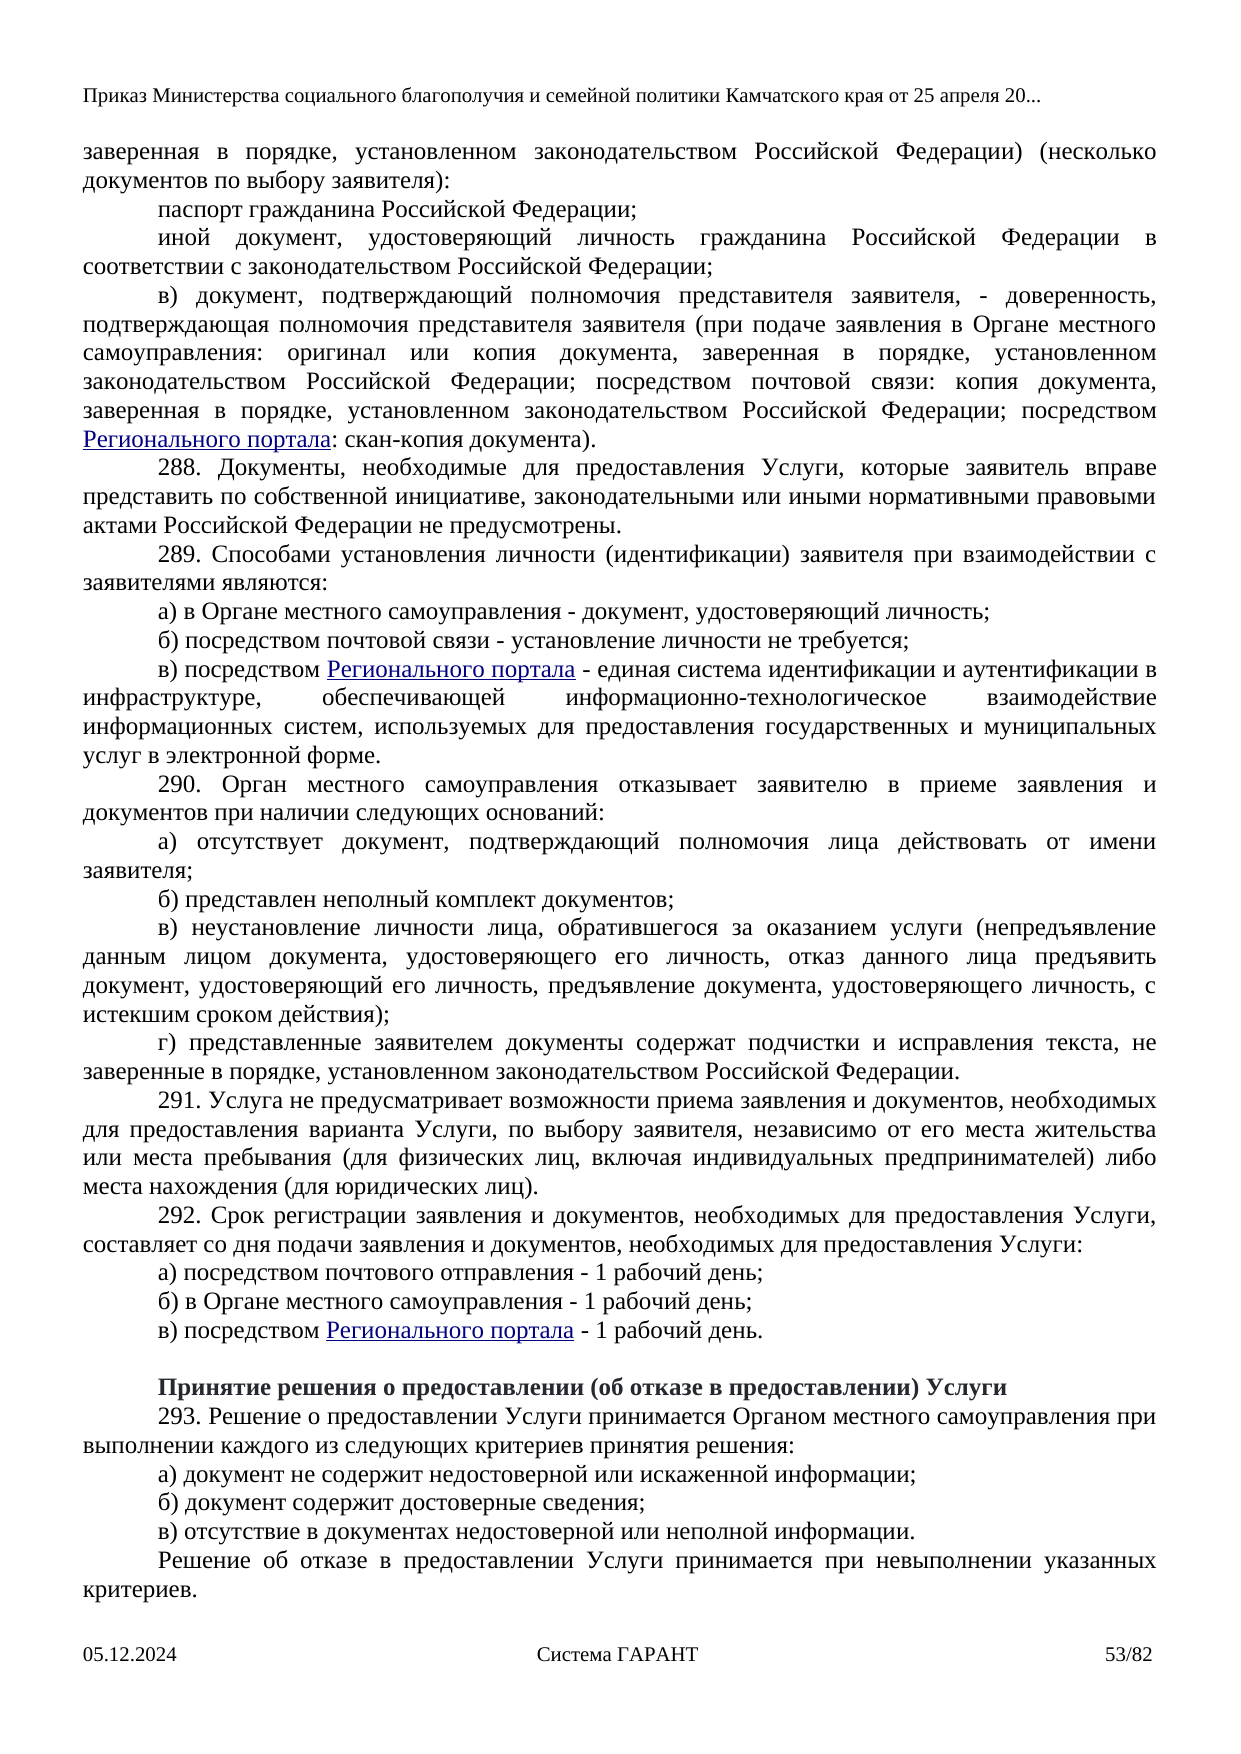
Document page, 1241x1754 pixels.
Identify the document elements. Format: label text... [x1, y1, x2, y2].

text а) документ не содержит недостоверной или искаженной информации; [83, 1459, 1157, 1487]
text в) отсутствие в документах недостоверной или неполной информации. [83, 1516, 1157, 1545]
text 291. Услуга не предусматривает возможности приема заявления и документов, необходимых для предоставления варианта Услуги, по выбору заявителя, независимо от его места жительства или места пребывания (для физических лиц, включая индивидуальных предпринимателей) либо места нахождения (для юридических лиц). [83, 1085, 1157, 1200]
text б) документ содержит достоверные сведения; [83, 1487, 1157, 1516]
text в) неустановление личности лица, обратившегося за оказанием услуги (непредъявление данным лицом документа, удостоверяющего его личность, отказ данного лица предъявить документ, удостоверяющий его личность, предъявление документа, удостоверяющего личность, с истекшим сроком действия); [83, 912, 1157, 1027]
text а) отсутствует документ, подтверждающий полномочия лица действовать от имени заявителя; [83, 826, 1157, 884]
text б) представлен неполный комплект документов; [83, 884, 1157, 912]
text а) посредством почтового отправления - 1 рабочий день; [83, 1257, 1157, 1286]
text 293. Решение о предоставлении Услуги принимается Органом местного самоуправления при выполнении каждого из следующих критериев принятия решения: [83, 1401, 1157, 1459]
text в) посредством Регионального портала - единая система идентификации и аутентификации в инфраструктуре, обеспечивающей информационно-технологическое взаимодействие информационных систем, используемых для предоставления государственных и муниципальных услуг в электронной форме. [83, 654, 1157, 769]
text иной документ, удостоверяющий личность гражданина Российской Федерации в соответствии с законодательством Российской Федерации; [83, 222, 1157, 280]
text 289. Способами установления личности (идентификации) заявителя при взаимодействии с заявителями являются: [83, 539, 1157, 596]
text а) в Органе местного самоуправления - документ, удостоверяющий личность; [83, 596, 1157, 625]
text в) посредством Регионального портала - 1 рабочий день. [83, 1315, 1157, 1344]
text б) посредством почтовой связи - установление личности не требуется; [83, 625, 1157, 654]
text б) в Органе местного самоуправления - 1 рабочий день; [83, 1286, 1157, 1315]
text паспорт гражданина Российской Федерации; [83, 194, 1157, 222]
text 290. Орган местного самоуправления отказывает заявителю в приеме заявления и документов при наличии следующих оснований: [83, 769, 1157, 826]
text в) документ, подтверждающий полномочия представителя заявителя, - доверенность, подтверждающая полномочия представителя заявителя (при подаче заявления в Органе местного самоуправления: оригинал или копия документа, заверенная в порядке, установленном законодательством Российской Федерации; посредством почтовой связи: копия документа, заверенная в порядке, установленном законодательством Российской Федерации; посредством Регионального портала: скан-копия документа). [83, 280, 1157, 452]
text г) представленные заявителем документы содержат подчистки и исправления текста, не заверенные в порядке, установленном законодательством Российской Федерации. [83, 1027, 1157, 1085]
text Принятие решения о предоставлении (об отказе в предоставлении) Услуги [83, 1372, 1157, 1401]
text Решение об отказе в предоставлении Услуги принимается при невыполнении указанных критериев. [83, 1545, 1157, 1602]
text 292. Срок регистрации заявления и документов, необходимых для предоставления Услуги, составляет со дня подачи заявления и документов, необходимых для предоставления Услуги: [83, 1200, 1157, 1257]
text 288. Документы, необходимые для предоставления Услуги, которые заявитель вправе представить по собственной инициативе, законодательными или иными нормативными правовыми актами Российской Федерации не предусмотрены. [83, 452, 1157, 539]
text заверенная в порядке, установленном законодательством Российской Федерации) (несколько документов по выбору заявителя): [83, 136, 1157, 194]
